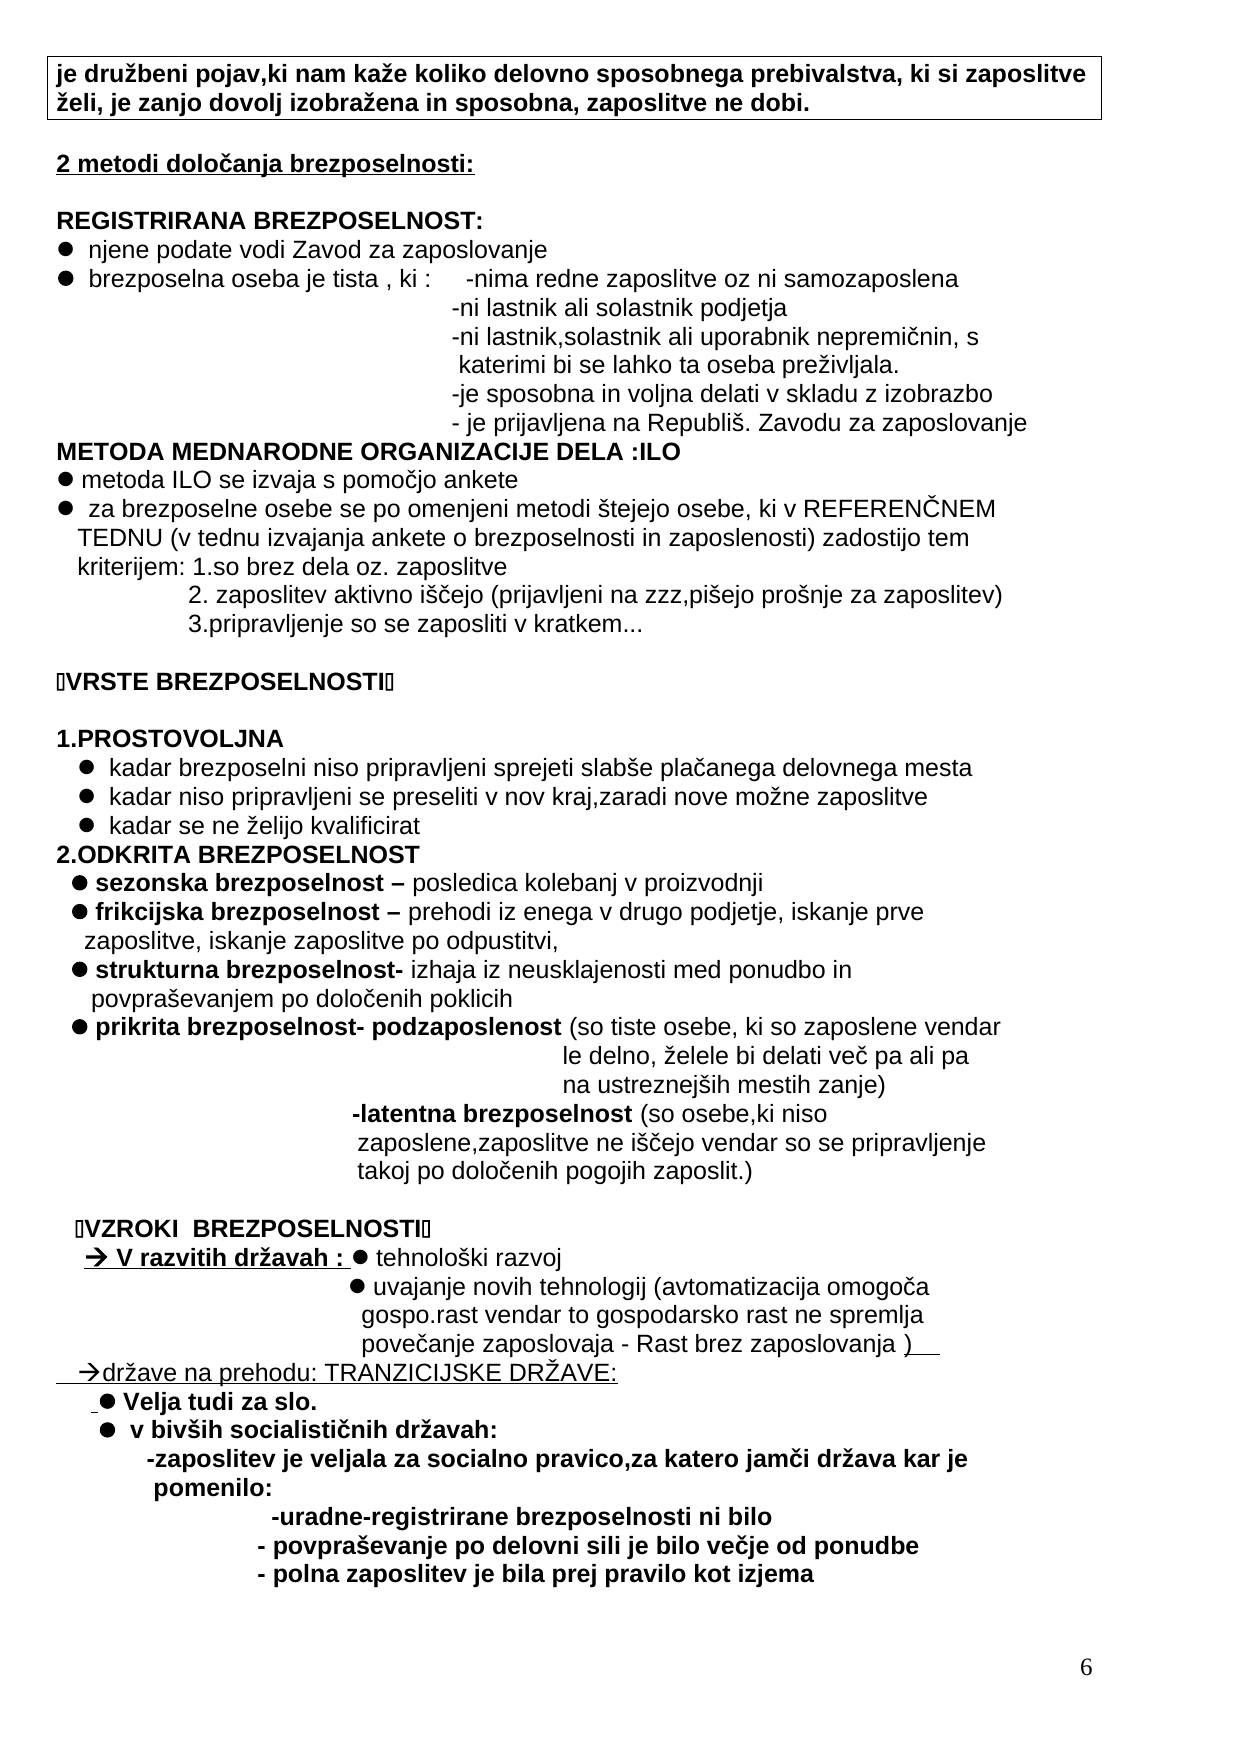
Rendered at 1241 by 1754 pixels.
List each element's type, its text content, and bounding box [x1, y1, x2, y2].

text takoj po določenih pogojih zaposlit.) [94, 1156, 1093, 1185]
text 2.ODKRITA BREZPOSELNOST [56, 839, 1093, 868]
text  brezposelna oseba je tista , ki : -nima redne zaposlitve oz ni samozaposlena [56, 264, 1093, 293]
text -je sposobna in voljna delati v skladu z izobrazbo [56, 379, 1093, 408]
text  kadar niso pripravljeni se preseliti v nov kraj,zaradi nove možne zaposlitve [56, 782, 1093, 811]
text 3.pripravljenje so se zaposliti v kratkem... [56, 609, 1093, 638]
text gospo.rast vendar to gospodarsko rast ne spremlja [56, 1300, 1093, 1329]
text je družbeni pojav,ki nam kaže koliko delovno sposobnega prebivalstva, ki si zaposlitve želi, je zanjo dovolj izobražena in sposobna, zaposlitve ne dobi. [48, 57, 1101, 119]
text povpraševanjem po določenih poklicih [56, 984, 1093, 1012]
text na ustreznejših mestih zanje) [56, 1070, 1093, 1099]
text - povpraševanje po delovni sili je bilo večje od ponudbe [56, 1531, 1093, 1559]
text uvajanje novih tehnologij (avtomatizacija omogoča [56, 1271, 1093, 1300]
text - polna zaposlitev je bila prej pravilo kot izjema [56, 1559, 1093, 1588]
text REGISTRIRANA BREZPOSELNOST: [56, 206, 1093, 235]
text strukturna brezposelnost- izhaja iz neusklajenosti med ponudbo in [56, 955, 1093, 984]
text katerimi bi se lahko ta oseba preživljala. [56, 350, 1093, 379]
text  njene podate vodi Zavod za zaposlovanje [56, 235, 1093, 264]
text povečanje zaposlovaja - Rast brez zaposlovanja ) [56, 1329, 1093, 1358]
text 2 metodi določanja brezposelnosti: [56, 149, 1093, 177]
text VZROKI BREZPOSELNOSTI [75, 1214, 1093, 1243]
text  V razvitih državah : tehnološki razvoj [56, 1243, 1093, 1271]
text pomenilo: [56, 1473, 1093, 1502]
text prikrita brezposelnost- podzaposlenost (so tiste osebe, ki so zaposlene vendar [56, 1012, 1093, 1041]
text -ni lastnik ali solastnik podjetja [56, 293, 1093, 321]
text metoda ILO se izvaja s pomočjo ankete [56, 465, 1093, 494]
text sezonska brezposelnost – posledica kolebanj v proizvodnji [56, 868, 1093, 897]
text  za brezposelne osebe se po omenjeni metodi štejejo osebe, ki v REFERENČNEM [56, 494, 1093, 523]
text le delno, želele bi delati več pa ali pa [56, 1041, 1093, 1070]
text zaposlitve, iskanje zaposlitve po odpustitvi, [56, 926, 1093, 955]
text  v bivših socialističnih državah: [56, 1416, 1093, 1444]
text frikcijska brezposelnost – prehodi iz enega v drugo podjetje, iskanje prve [56, 897, 1093, 926]
text  kadar se ne želijo kvalificirat [56, 811, 1093, 839]
text  kadar brezposelni niso pripravljeni sprejeti slabše plačanega delovnega mesta [56, 753, 1093, 782]
text 2. zaposlitev aktivno iščejo (prijavljeni na zzz,pišejo prošnje za zaposlitev) [56, 580, 1093, 609]
text - je prijavljena na Republiš. Zavodu za zaposlovanje [56, 408, 1093, 436]
text kriterijem: 1.so brez dela oz. zaposlitve [56, 552, 1093, 580]
text -uradne-registrirane brezposelnosti ni bilo [56, 1502, 1093, 1531]
text Velja tudi za slo. [56, 1387, 1093, 1416]
text 1.PROSTOVOLJNA [56, 724, 1093, 753]
text TEDNU (v tednu izvajanja ankete o brezposelnosti in zaposlenosti) zadostijo tem [56, 523, 1093, 552]
text -ni lastnik,solastnik ali uporabnik nepremičnin, s [56, 321, 1093, 350]
text zaposlene,zaposlitve ne iščejo vendar so se pripravljenje [94, 1127, 1093, 1156]
text METODA MEDNARODNE ORGANIZACIJE DELA :ILO [56, 436, 1093, 465]
text -zaposlitev je veljala za socialno pravico,za katero jamči država kar je [56, 1444, 1093, 1473]
text države na prehodu: TRANZICIJSKE DRŽAVE: [56, 1358, 1093, 1387]
text -latentna brezposelnost (so osebe,ki niso [206, 1099, 1093, 1127]
text VRSTE BREZPOSELNOSTI [56, 667, 1093, 696]
